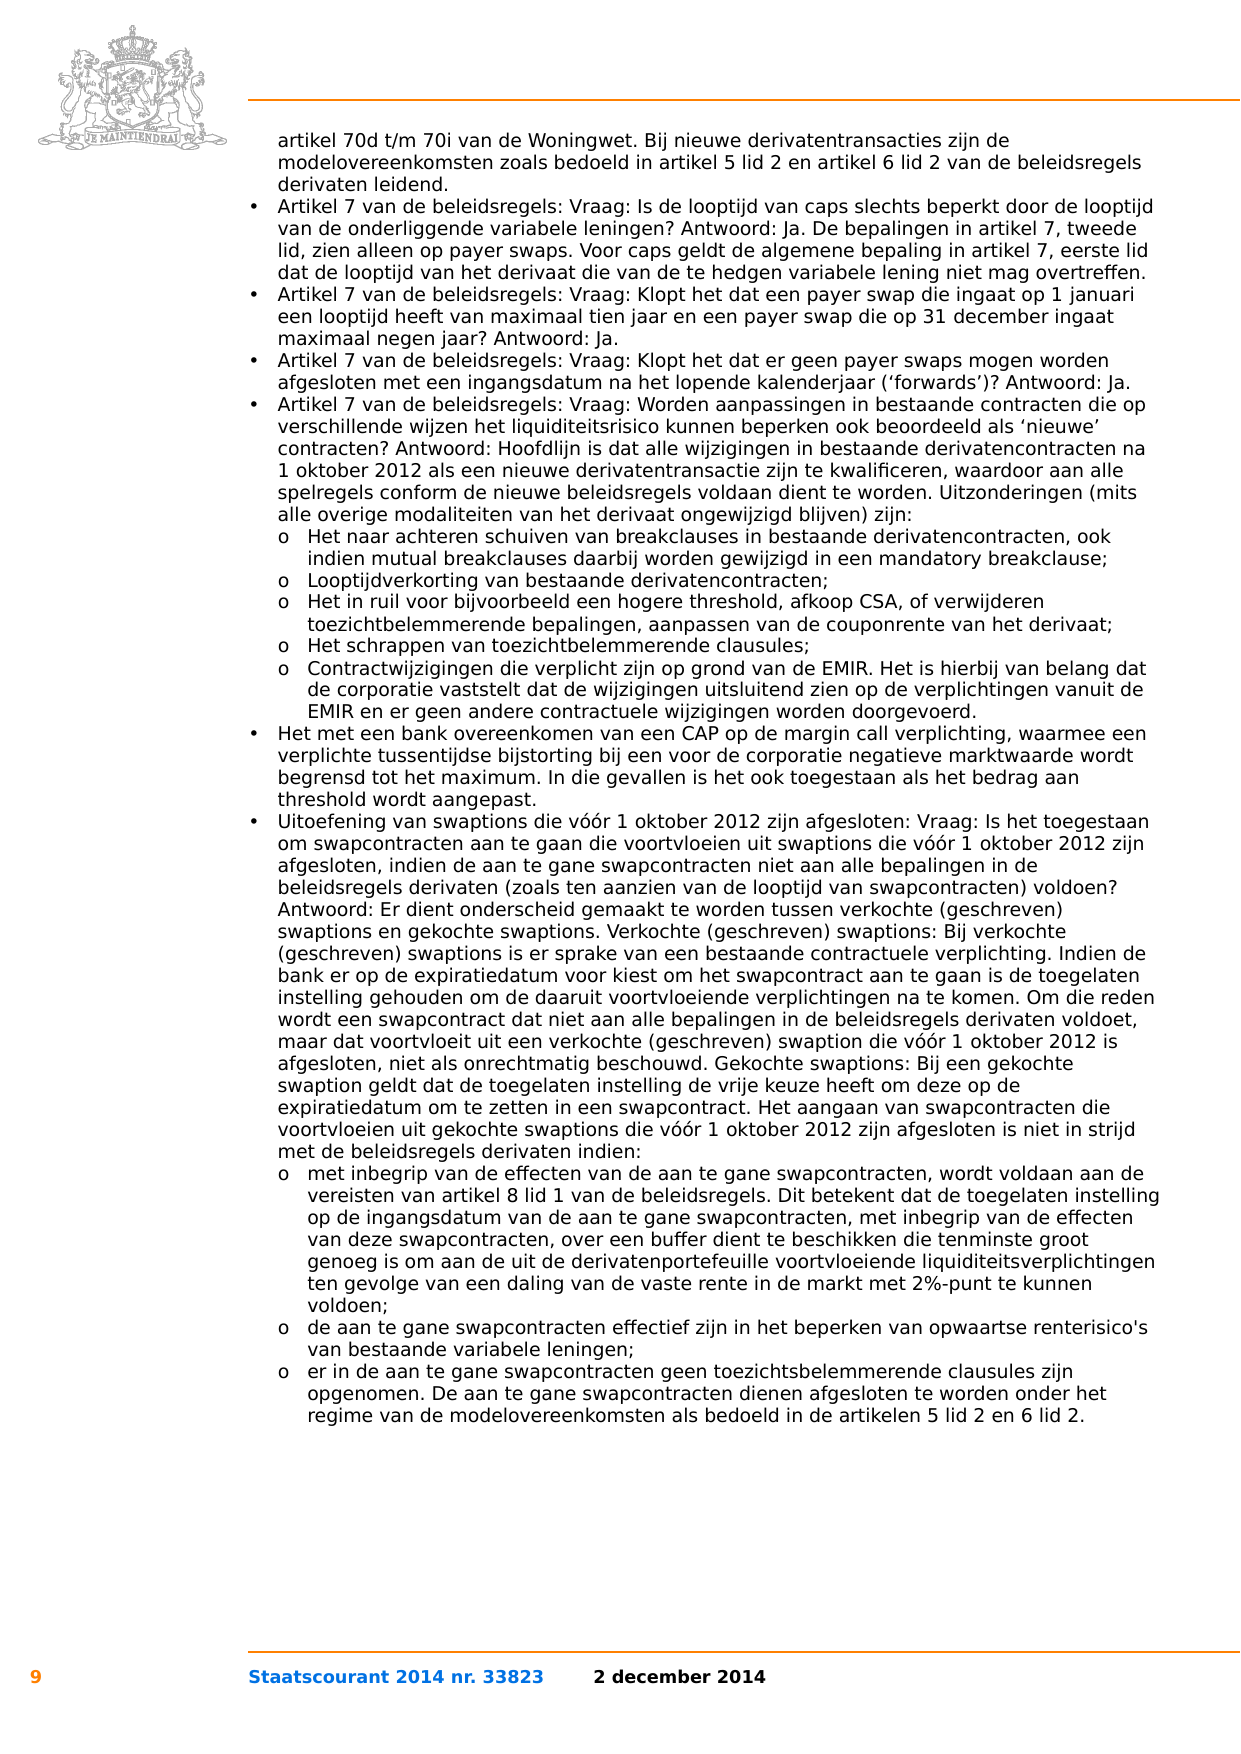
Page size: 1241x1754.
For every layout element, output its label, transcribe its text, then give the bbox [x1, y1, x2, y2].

text o Contractwijzigingen die verplicht zijn op grond van de EMIR. Het is hierbij van belang dat de corporatie vaststelt dat de wijzigingen uitsluitend zien op de verplichtingen vanuit de EMIR en er geen andere contractuele wijzigingen worden doorgevoerd. [278, 657, 1163, 723]
text o de aan te gane swapcontracten effectief zijn in het beperken van opwaartse renterisico's van bestaande variabele leningen; [278, 1317, 1163, 1361]
text o Het schrappen van toezichtbelemmerende clausules; [278, 635, 1163, 657]
text o met inbegrip van de effecten van de aan te gane swapcontracten, wordt voldaan aan de vereisten van artikel 8 lid 1 van de beleidsregels. Dit betekent dat de toegelaten instelling op de ingangsdatum van de aan te gane swapcontracten, met inbegrip van de effecten van deze swapcontracten, over een buffer dient te beschikken die tenminste groot genoeg is om aan de uit de derivatenportefeuille voortvloeiende liquiditeitsverplichtingen ten gevolge van een daling van de vaste rente in de markt met 2%-punt te kunnen voldoen; [278, 1163, 1163, 1317]
text • Het met een bank overeenkomen van een CAP op de margin call verplichting, waarmee een verplichte tussentijdse bijstorting bij een voor de corporatie negatieve marktwaarde wordt begrensd tot het maximum. In die gevallen is het ook toegestaan als het bedrag aan threshold wordt aangepast. [248, 723, 1163, 811]
text • Artikel 7 van de beleidsregels: Vraag: Worden aanpassingen in bestaande contracten die op verschillende wijzen het liquiditeitsrisico kunnen beperken ook beoordeeld als ‘nieuwe’ contracten? Antwoord: Hoofdlijn is dat alle wijzigingen in bestaande derivatencontracten na 1 oktober 2012 als een nieuwe derivatentransactie zijn te kwalificeren, waardoor aan alle spelregels conform de nieuwe beleidsregels voldaan dient te worden. Uitzonderingen (mits alle overige modaliteiten van het derivaat ongewijzigd blijven) zijn: [248, 394, 1163, 526]
picture [38, 25, 227, 150]
text • Uitoefening van swaptions die vóór 1 oktober 2012 zijn afgesloten: Vraag: Is het toegestaan om swapcontracten aan te gaan die voortvloeien uit swaptions die vóór 1 oktober 2012 zijn afgesloten, indien de aan te gane swapcontracten niet aan alle bepalingen in de beleidsregels derivaten (zoals ten aanzien van de looptijd van swapcontracten) voldoen? Antwoord: Er dient onderscheid gemaakt te worden tussen verkochte (geschreven) swaptions en gekochte swaptions. Verkochte (geschreven) swaptions: Bij verkochte (geschreven) swaptions is er sprake van een bestaande contractuele verplichting. Indien de bank er op de expiratiedatum voor kiest om het swapcontract aan te gaan is de toegelaten instelling gehouden om de daaruit voortvloeiende verplichtingen na te komen. Om die reden wordt een swapcontract dat niet aan alle bepalingen in de beleidsregels derivaten voldoet, maar dat voortvloeit uit een verkochte (geschreven) swaption die vóór 1 oktober 2012 is afgesloten, niet als onrechtmatig beschouwd. Gekochte swaptions: Bij een gekochte swaption geldt dat de toegelaten instelling de vrije keuze heeft om deze op de expiratiedatum om te zetten in een swapcontract. Het aangaan van swapcontracten die voortvloeien uit gekochte swaptions die vóór 1 oktober 2012 zijn afgesloten is niet in strijd met de beleidsregels derivaten indien: [248, 811, 1163, 1163]
text o Het in ruil voor bijvoorbeeld een hogere threshold, afkoop CSA, of verwijderen toezichtbelemmerende bepalingen, aanpassen van de couponrente van het derivaat; [278, 591, 1163, 635]
text o er in de aan te gane swapcontracten geen toezichtsbelemmerende clausules zijn opgenomen. De aan te gane swapcontracten dienen afgesloten te worden onder het regime van de modelovereenkomsten als bedoeld in de artikelen 5 lid 2 en 6 lid 2. [278, 1361, 1163, 1427]
text • Artikel 7 van de beleidsregels: Vraag: Klopt het dat een payer swap die ingaat op 1 januari een looptijd heeft van maximaal tien jaar en een payer swap die op 31 december ingaat maximaal negen jaar? Antwoord: Ja. [248, 284, 1163, 350]
text o Looptijdverkorting van bestaande derivatencontracten; [278, 569, 1163, 591]
text artikel 70d t/m 70i van de Woningwet. Bij nieuwe derivatentransacties zijn de modelovereenkomsten zoals bedoeld in artikel 5 lid 2 en artikel 6 lid 2 van de beleidsregels derivaten leidend. [248, 130, 1163, 196]
text • Artikel 7 van de beleidsregels: Vraag: Is de looptijd van caps slechts beperkt door de looptijd van de onderliggende variabele leningen? Antwoord: Ja. De bepalingen in artikel 7, tweede lid, zien alleen op payer swaps. Voor caps geldt de algemene bepaling in artikel 7, eerste lid dat de looptijd van het derivaat die van de te hedgen variabele lening niet mag overtreffen. [248, 196, 1163, 284]
text o Het naar achteren schuiven van breakclauses in bestaande derivatencontracten, ook indien mutual breakclauses daarbij worden gewijzigd in een mandatory breakclause; [278, 526, 1163, 569]
text • Artikel 7 van de beleidsregels: Vraag: Klopt het dat er geen payer swaps mogen worden afgesloten met een ingangsdatum na het lopende kalenderjaar (‘forwards’)? Antwoord: Ja. [248, 350, 1163, 394]
